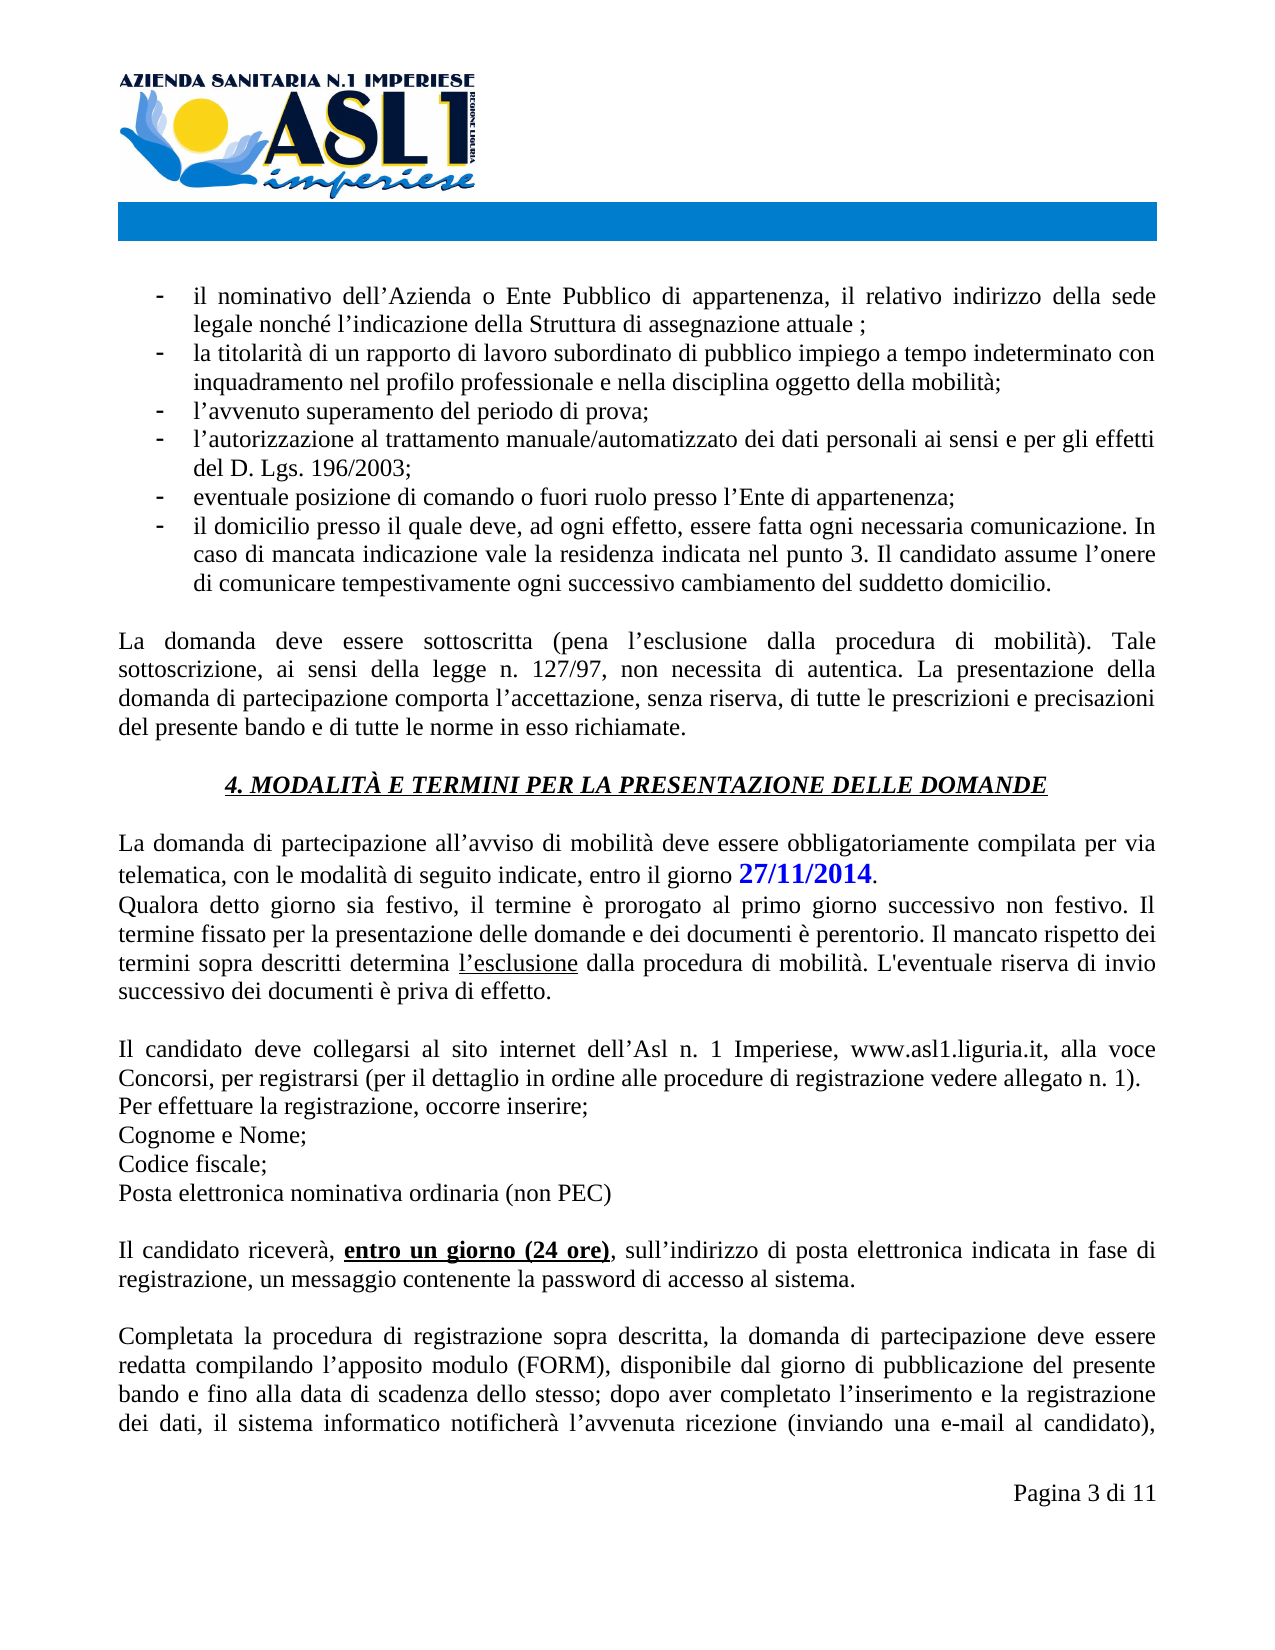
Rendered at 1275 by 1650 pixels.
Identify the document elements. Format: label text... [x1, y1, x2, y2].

list il domicilio presso il quale deve, ad ogni effetto, essere fatta ogni necessaria comunicazione. In caso di mancata indicazione vale la residenza indicata nel punto 3. Il candidato assume l’onere di comunicare tempestivamente ogni successivo cambiamento del suddetto domicilio. [156, 511, 1157, 597]
text Per effettuare la registrazione, occorre inserire; [118, 1091, 1157, 1120]
text Qualora detto giorno sia festivo, il termine è prorogato al primo giorno successivo non festivo. Il termine fissato per la presentazione delle domande e dei documenti è perentorio. Il mancato rispetto dei termini sopra descritti determina l’esclusione dalla procedura di mobilità. L'eventuale riserva di invio successivo dei documenti è priva di effetto. [118, 890, 1157, 1005]
picture [119, 74, 475, 199]
text Codice fiscale; [118, 1149, 1157, 1178]
text La domanda di partecipazione all’avviso di mobilità deve essere obbligatoriamente compilata per via telematica, con le modalità di seguito indicate, entro il giorno 27/11/2014. [118, 828, 1157, 890]
list il nominativo dell’Azienda o Ente Pubblico di appartenenza, il relativo indirizzo della sede legale nonché l’indicazione della Struttura di assegnazione attuale ; [156, 281, 1157, 338]
text Completata la procedura di registrazione sopra descritta, la domanda di partecipazione deve essere redatta compilando l’apposito modulo (FORM), disponibile dal giorno di pubblicazione del presente bando e fino alla data di scadenza dello stesso; dopo aver completato l’inserimento e la registrazione dei dati, il sistema informatico notificherà l’avvenuta ricezione (inviando una e-mail al candidato), [118, 1321, 1157, 1436]
list l’autorizzazione al trattamento manuale/automatizzato dei dati personali ai sensi e per gli effetti del D. Lgs. 196/2003; [156, 424, 1157, 482]
text Il candidato riceverà, entro un giorno (24 ore), sull’indirizzo di posta elettronica indicata in fase di registrazione, un messaggio contenente la password di accesso al sistema. [118, 1235, 1157, 1293]
text Il candidato deve collegarsi al sito internet dell’Asl n. 1 Imperiese, www.asl1.liguria.it, alla voce Concorsi, per registrarsi (per il dettaglio in ordine alle procedure di registrazione vedere allegato n. 1). [118, 1034, 1157, 1091]
subtitle 4. MODALITÀ E TERMINI PER LA PRESENTAZIONE DELLE DOMANDE [118, 770, 1157, 799]
list l’avvenuto superamento del periodo di prova; [156, 396, 1157, 424]
text La domanda deve essere sottoscritta (pena l’esclusione dalla procedura di mobilità). Tale sottoscrizione, ai sensi della legge n. 127/97, non necessita di autentica. La presentazione della domanda di partecipazione comporta l’accettazione, senza riserva, di tutte le prescrizioni e precisazioni del presente bando e di tutte le norme in esso richiamate. [118, 626, 1157, 741]
list eventuale posizione di comando o fuori ruolo presso l’Ente di appartenenza; [156, 482, 1157, 511]
list la titolarità di un rapporto di lavoro subordinato di pubblico impiego a tempo indeterminato con inquadramento nel profilo professionale e nella disciplina oggetto della mobilità; [156, 338, 1157, 396]
text Posta elettronica nominativa ordinaria (non PEC) [118, 1178, 1157, 1206]
text Cognome e Nome; [118, 1120, 1157, 1149]
